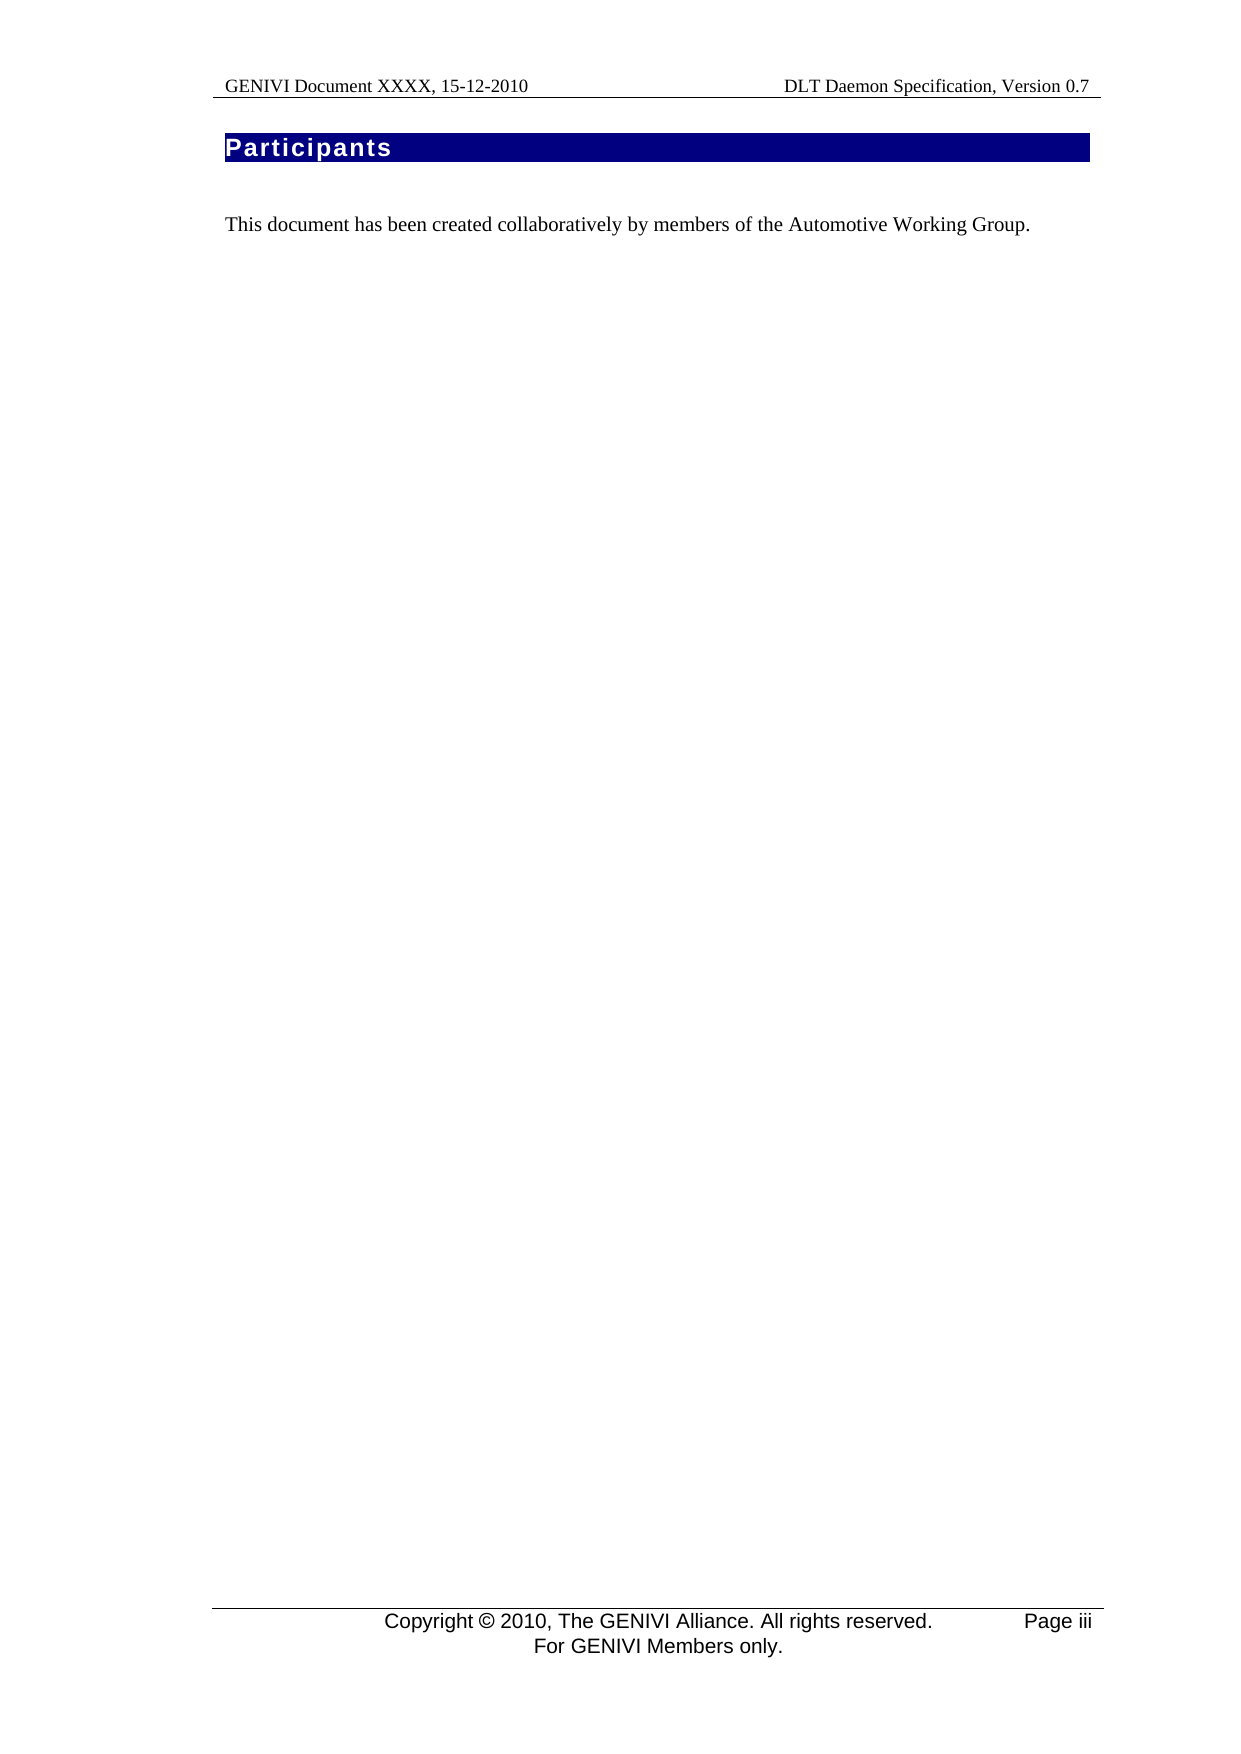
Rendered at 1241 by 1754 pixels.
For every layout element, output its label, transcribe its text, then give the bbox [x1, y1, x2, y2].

subtitle Participants [225, 133, 1090, 162]
text This document has been created collaboratively by members of the Automotive Working Group. [225, 212, 1090, 260]
